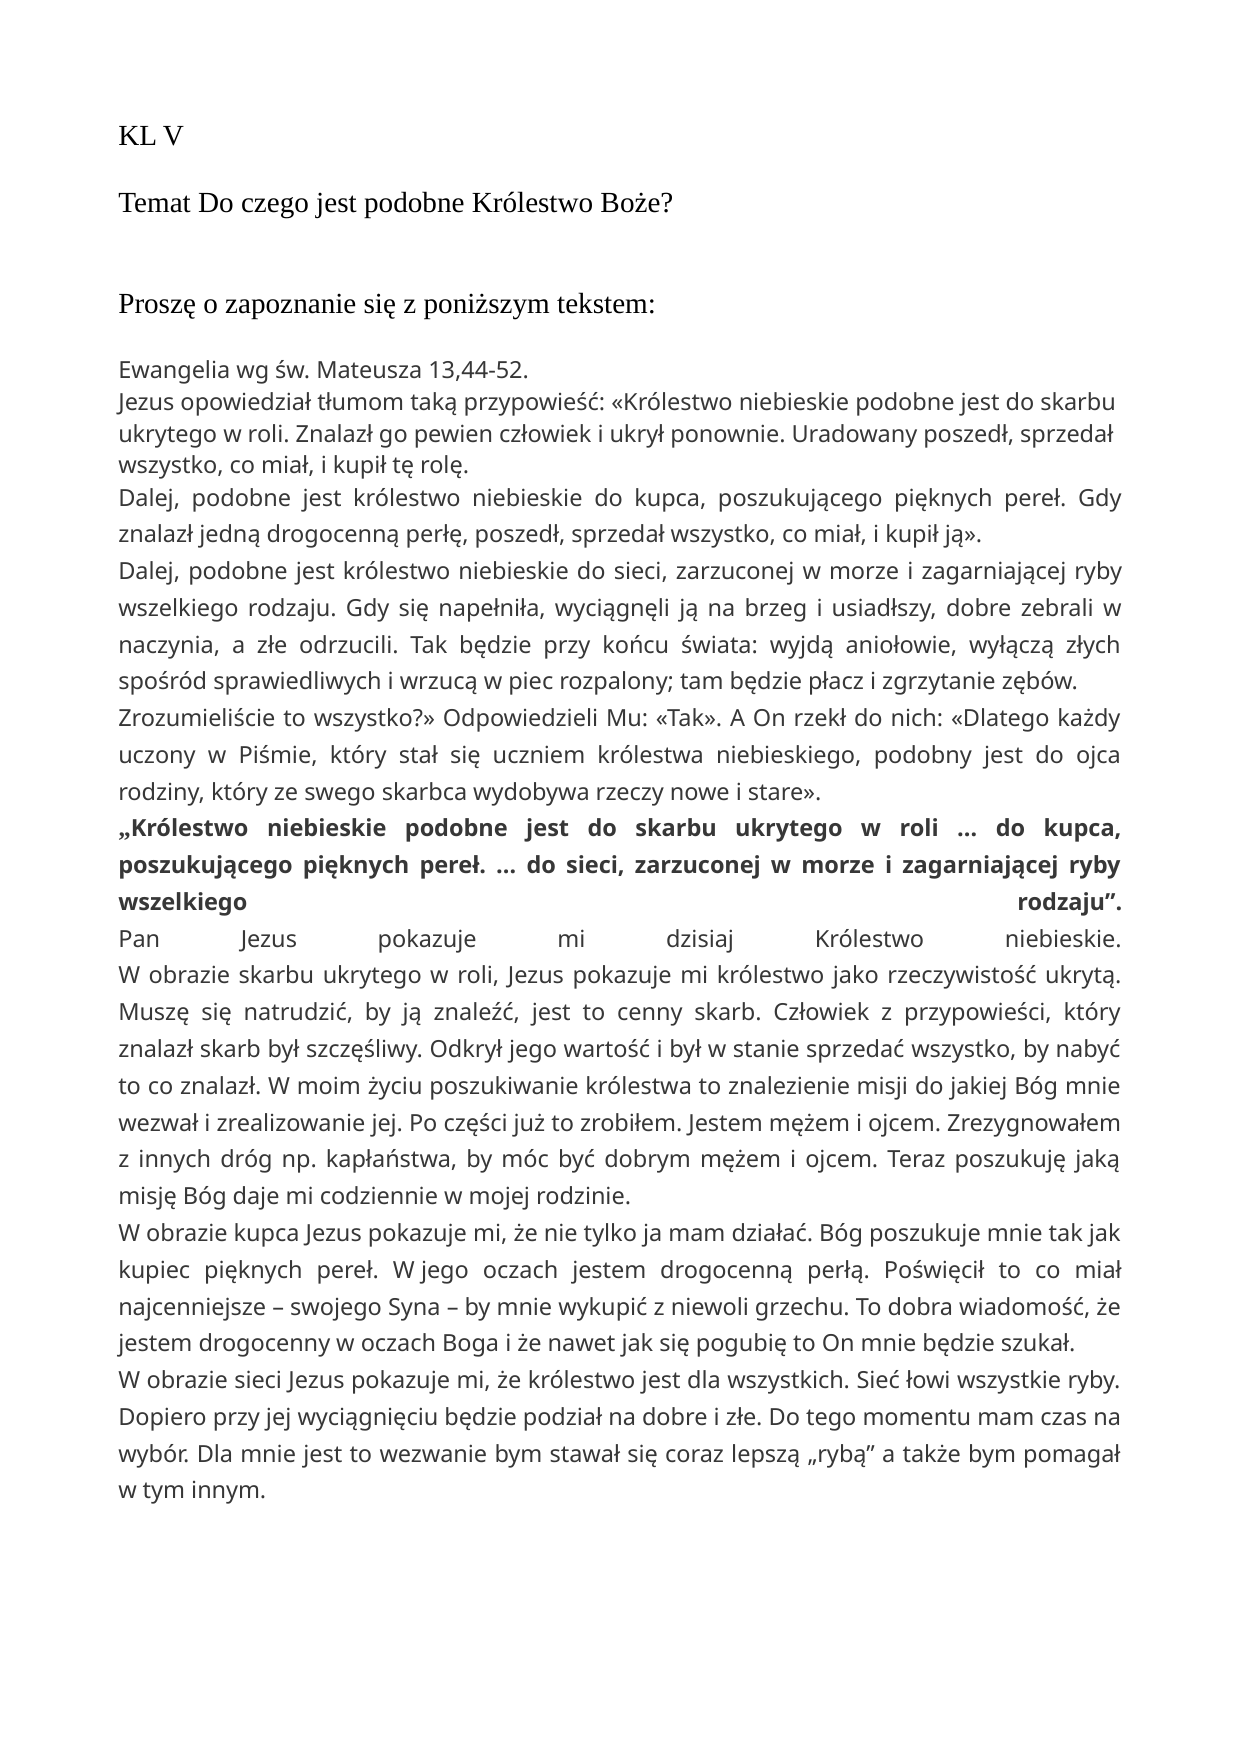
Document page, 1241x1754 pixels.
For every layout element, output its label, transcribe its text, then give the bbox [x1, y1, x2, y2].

text Dalej, podobne jest królestwo niebieskie do sieci, zarzuconej w morze i zagarniającej ryby wszelkiego rodzaju. Gdy się napełniła, wyciągnęli ją na brzeg i usiadłszy, dobre zebrali w naczynia, a złe odrzucili. Tak będzie przy końcu świata: wyjdą aniołowie, wyłączą złych spośród sprawiedliwych i wrzucą w piec rozpalony; tam będzie płacz i zgrzytanie zębów. [118, 554, 1122, 697]
text W obrazie kupca Jezus pokazuje mi, że nie tylko ja mam działać. Bóg poszukuje mnie tak jak kupiec pięknych pereł. W jego oczach jestem drogocenną perłą. Poświęcił to co miał najcenniejsze – swojego Syna – by mnie wykupić z niewoli grzechu. To dobra wiadomość, że jestem drogocenny w oczach Boga i że nawet jak się pogubię to On mnie będzie szukał. [118, 1216, 1122, 1358]
text Ewangelia wg św. Mateusza 13,44-52. Jezus opowiedział tłumom taką przypowieść: «Królestwo niebieskie podobne jest do skarbu ukrytego w roli. Znalazł go pewien człowiek i ukrył ponownie. Uradowany poszedł, sprzedał wszystko, co miał, i kupił tę rolę. [118, 353, 1122, 481]
text KL V [118, 118, 1122, 152]
text Proszę o zapoznanie się z poniższym tekstem: [118, 286, 1122, 319]
text „Królestwo niebieskie podobne jest do skarbu ukrytego w roli … do kupca, poszukującego pięknych pereł. … do sieci, zarzuconej w morze i zagarniającej ryby wszelkiego rodzaju”. Pan Jezus pokazuje mi dzisiaj Królestwo niebieskie. W obrazie skarbu ukrytego w roli, Jezus pokazuje mi królestwo jako rzeczywistość ukrytą. Muszę się natrudzić, by ją znaleźć, jest to cenny skarb. Człowiek z przypowieści, który znalazł skarb był szczęśliwy. Odkrył jego wartość i był w stanie sprzedać wszystko, by nabyć to co znalazł. W moim życiu poszukiwanie królestwa to znalezienie misji do jakiej Bóg mnie wezwał i zrealizowanie jej. Po części już to zrobiłem. Jestem mężem i ojcem. Zrezygnowałem z innych dróg np. kapłaństwa, by móc być dobrym mężem i ojcem. Teraz poszukuję jaką misję Bóg daje mi codziennie w mojej rodzinie. [118, 812, 1122, 1211]
text Zrozumieliście to wszystko?» Odpowiedzieli Mu: «Tak». A On rzekł do nich: «Dlatego każdy uczony w Piśmie, który stał się uczniem królestwa niebieskiego, podobny jest do ojca rodziny, który ze swego skarbca wydobywa rzeczy nowe i stare». [118, 701, 1122, 807]
text Temat Do czego jest podobne Królestwo Boże? [118, 185, 1122, 219]
text Dalej, podobne jest królestwo niebieskie do kupca, poszukującego pięknych pereł. Gdy znalazł jedną drogocenną perłę, poszedł, sprzedał wszystko, co miał, i kupił ją». [118, 481, 1122, 549]
text W obrazie sieci Jezus pokazuje mi, że królestwo jest dla wszystkich. Sieć łowi wszystkie ryby. Dopiero przy jej wyciągnięciu będzie podział na dobre i złe. Do tego momentu mam czas na wybór. Dla mnie jest to wezwanie bym stawał się coraz lepszą „rybą” a także bym pomagał w tym innym. [118, 1363, 1122, 1506]
